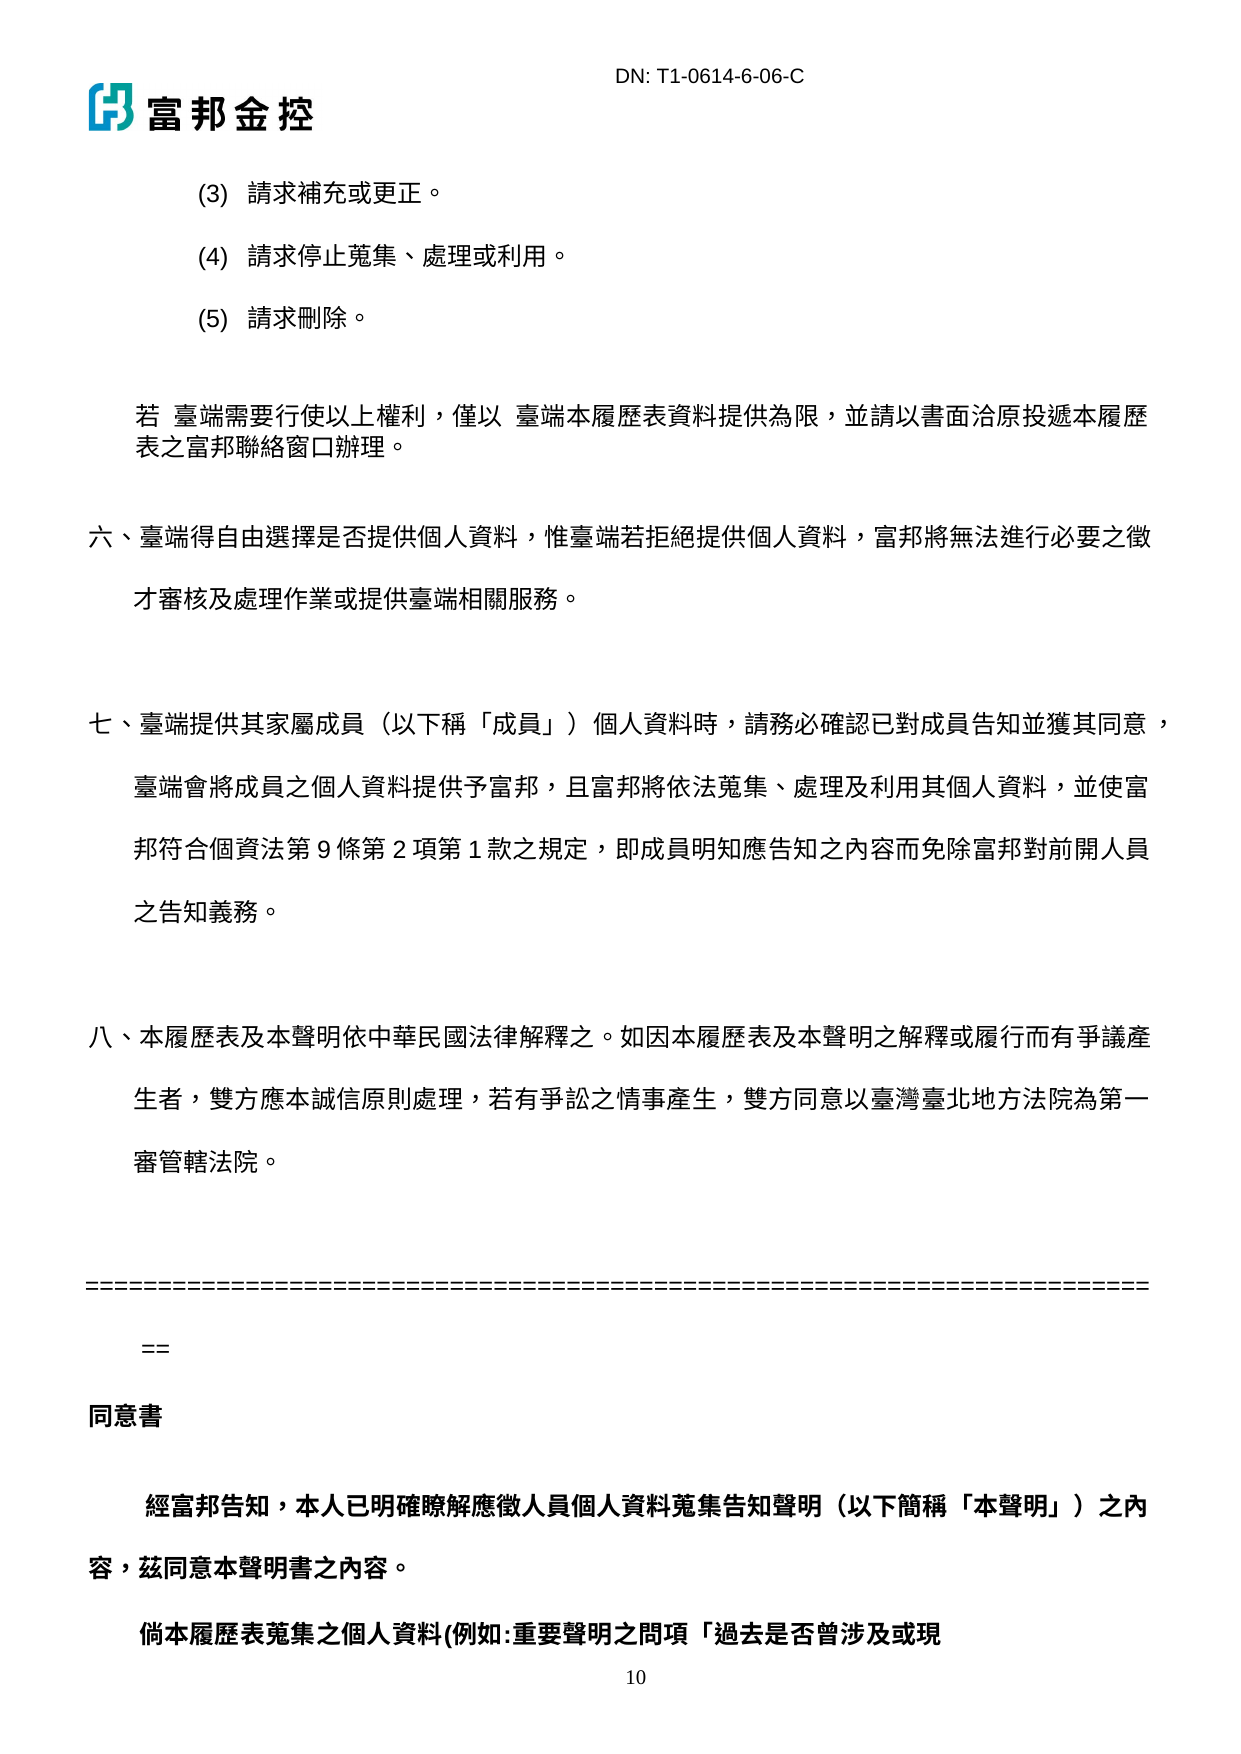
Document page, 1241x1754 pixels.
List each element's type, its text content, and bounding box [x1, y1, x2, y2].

text 八、本履歷表及本聲明依中華民國法律解釋之。如因本履歷表及本聲明之解釋或履行而有爭議產生者，雙方應本誠信原則處理，若有爭訟之情事產生，雙方同意以臺灣臺北地方法院為第一審管轄法院。 [89, 994, 1152, 1181]
text =========================================================================== [84, 1244, 1152, 1369]
list 請求停止蒐集、處理或利用。 [198, 213, 1152, 275]
text 經富邦告知，本人已明確瞭解應徵人員個人資料蒐集告知聲明（以下簡稱「本聲明」）之內容，茲同意本聲明書之內容。 [89, 1463, 1152, 1588]
list 請求補充或更正。 [198, 150, 1152, 213]
text 若 臺端需要行使以上權利，僅以 臺端本履歷表資料提供為限，並請以書面洽原投遞本履歷表之富邦聯絡窗口辦理。 [136, 400, 1152, 463]
text 七、臺端提供其家屬成員（以下稱「成員」）個人資料時，請務必確認已對成員告知並獲其同意，臺端會將成員之個人資料提供予富邦，且富邦將依法蒐集、處理及利用其個人資料，並使富邦符合個資法第9條第2項第1款之規定，即成員明知應告知之內容而免除富邦對前開人員之告知義務。 [89, 681, 1152, 931]
text 六、臺端得自由選擇是否提供個人資料，惟臺端若拒絕提供個人資料，富邦將無法進行必要之徵才審核及處理作業或提供臺端相關服務。 [89, 494, 1152, 619]
text 倘本履歷表蒐集之個人資料(例如:重要聲明之問項「過去是否曾涉及或現 [89, 1619, 1152, 1650]
text 同意書 [89, 1400, 1152, 1431]
list 請求刪除。 [198, 275, 1152, 338]
